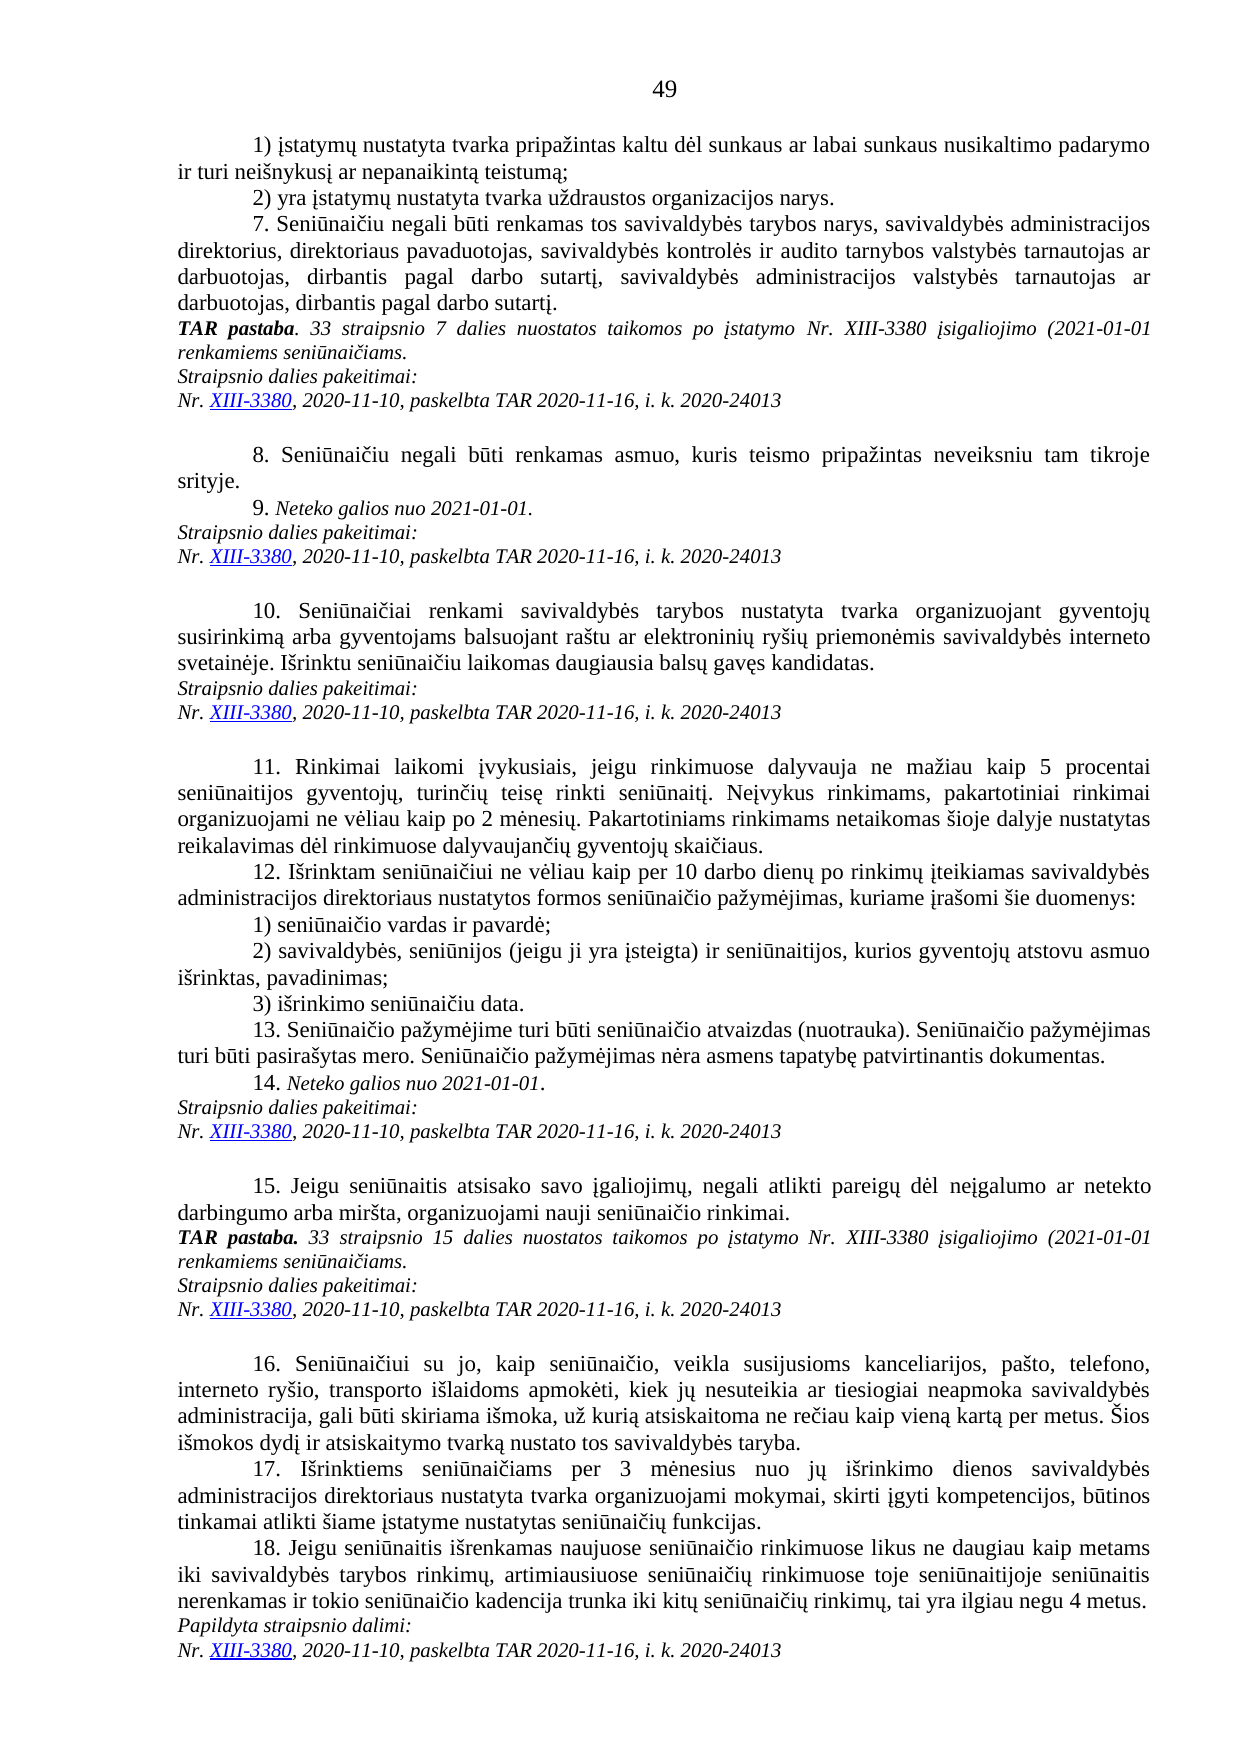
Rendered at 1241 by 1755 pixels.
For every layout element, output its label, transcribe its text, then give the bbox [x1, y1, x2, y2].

text TAR pastaba. 33 straipsnio 15 dalies nuostatos taikomos po įstatymo Nr. XIII-3380 įsigaliojimo (2021-01-01 renkamiems seniūnaičiams. [177, 1225, 1152, 1273]
text Nr. XIII-3380, 2020-11-10, paskelbta TAR 2020-11-16, i. k. 2020-24013 [177, 1637, 1152, 1662]
text 11. Rinkimai laikomi įvykusiais, jeigu rinkimuose dalyvauja ne mažiau kaip 5 procentai seniūnaitijos gyventojų, turinčių teisę rinkti seniūnaitį. Neįvykus rinkimams, pakartotiniai rinkimai organizuojami ne vėliau kaip po 2 mėnesių. Pakartotiniams rinkimams netaikomas šioje dalyje nustatytas reikalavimas dėl rinkimuose dalyvaujančių gyventojų skaičiaus. [177, 753, 1152, 858]
text Straipsnio dalies pakeitimai: [177, 676, 1152, 700]
text 1) seniūnaičio vardas ir pavardė; [177, 911, 1152, 937]
text Nr. XIII-3380, 2020-11-10, paskelbta TAR 2020-11-16, i. k. 2020-24013 [177, 700, 1152, 724]
text Straipsnio dalies pakeitimai: [177, 1273, 1152, 1297]
text Papildyta straipsnio dalimi: [177, 1613, 1152, 1637]
text 7. Seniūnaičiu negali būti renkamas tos savivaldybės tarybos narys, savivaldybės administracijos direktorius, direktoriaus pavaduotojas, savivaldybės kontrolės ir audito tarnybos valstybės tarnautojas ar darbuotojas, dirbantis pagal darbo sutartį, savivaldybės administracijos valstybės tarnautojas ar darbuotojas, dirbantis pagal darbo sutartį. [177, 210, 1152, 316]
text 8. Seniūnaičiu negali būti renkamas asmuo, kuris teismo pripažintas neveiksniu tam tikroje srityje. [177, 441, 1152, 493]
text 18. Jeigu seniūnaitis išrenkamas naujuose seniūnaičio rinkimuose likus ne daugiau kaip metams iki savivaldybės tarybos rinkimų, artimiausiuose seniūnaičių rinkimuose toje seniūnaitijoje seniūnaitis nerenkamas ir tokio seniūnaičio kadencija trunka iki kitų seniūnaičių rinkimų, tai yra ilgiau negu 4 metus. [177, 1534, 1152, 1613]
text Straipsnio dalies pakeitimai: [177, 364, 1152, 388]
text Straipsnio dalies pakeitimai: [177, 520, 1152, 544]
text Straipsnio dalies pakeitimai: [177, 1095, 1152, 1119]
text 1) įstatymų nustatyta tvarka pripažintas kaltu dėl sunkaus ar labai sunkaus nusikaltimo padarymo ir turi neišnykusį ar nepanaikintą teistumą; [177, 131, 1152, 184]
text 14. Neteko galios nuo 2021-01-01. [177, 1069, 1152, 1095]
text 13. Seniūnaičio pažymėjime turi būti seniūnaičio atvaizdas (nuotrauka). Seniūnaičio pažymėjimas turi būti pasirašytas mero. Seniūnaičio pažymėjimas nėra asmens tapatybę patvirtinantis dokumentas. [177, 1016, 1152, 1069]
text Nr. XIII-3380, 2020-11-10, paskelbta TAR 2020-11-16, i. k. 2020-24013 [177, 388, 1152, 412]
text 12. Išrinktam seniūnaičiui ne vėliau kaip per 10 darbo dienų po rinkimų įteikiamas savivaldybės administracijos direktoriaus nustatytos formos seniūnaičio pažymėjimas, kuriame įrašomi šie duomenys: [177, 858, 1152, 911]
text 2) yra įstatymų nustatyta tvarka uždraustos organizacijos narys. [177, 184, 1152, 210]
text 15. Jeigu seniūnaitis atsisako savo įgaliojimų, negali atlikti pareigų dėl neįgalumo ar netekto darbingumo arba miršta, organizuojami nauji seniūnaičio rinkimai. [177, 1172, 1152, 1225]
text 17. Išrinktiems seniūnaičiams per 3 mėnesius nuo jų išrinkimo dienos savivaldybės administracijos direktoriaus nustatyta tvarka organizuojami mokymai, skirti įgyti kompetencijos, būtinos tinkamai atlikti šiame įstatyme nustatytas seniūnaičių funkcijas. [177, 1455, 1152, 1534]
text 9. Neteko galios nuo 2021-01-01. [177, 493, 1152, 520]
text 3) išrinkimo seniūnaičiu data. [177, 990, 1152, 1016]
text 10. Seniūnaičiai renkami savivaldybės tarybos nustatyta tvarka organizuojant gyventojų susirinkimą arba gyventojams balsuojant raštu ar elektroninių ryšių priemonėmis savivaldybės interneto svetainėje. Išrinktu seniūnaičiu laikomas daugiausia balsų gavęs kandidatas. [177, 597, 1152, 676]
text TAR pastaba. 33 straipsnio 7 dalies nuostatos taikomos po įstatymo Nr. XIII-3380 įsigaliojimo (2021-01-01 renkamiems seniūnaičiams. [177, 316, 1152, 364]
text 16. Seniūnaičiui su jo, kaip seniūnaičio, veikla susijusioms kanceliarijos, pašto, telefono, interneto ryšio, transporto išlaidoms apmokėti, kiek jų nesuteikia ar tiesiogiai neapmoka savivaldybės administracija, gali būti skiriama išmoka, už kurią atsiskaitoma ne rečiau kaip vieną kartą per metus. Šios išmokos dydį ir atsiskaitymo tvarką nustato tos savivaldybės taryba. [177, 1350, 1152, 1455]
text Nr. XIII-3380, 2020-11-10, paskelbta TAR 2020-11-16, i. k. 2020-24013 [177, 1119, 1152, 1143]
text Nr. XIII-3380, 2020-11-10, paskelbta TAR 2020-11-16, i. k. 2020-24013 [177, 544, 1152, 568]
text Nr. XIII-3380, 2020-11-10, paskelbta TAR 2020-11-16, i. k. 2020-24013 [177, 1297, 1152, 1321]
text 2) savivaldybės, seniūnijos (jeigu ji yra įsteigta) ir seniūnaitijos, kurios gyventojų atstovu asmuo išrinktas, pavadinimas; [177, 937, 1152, 990]
